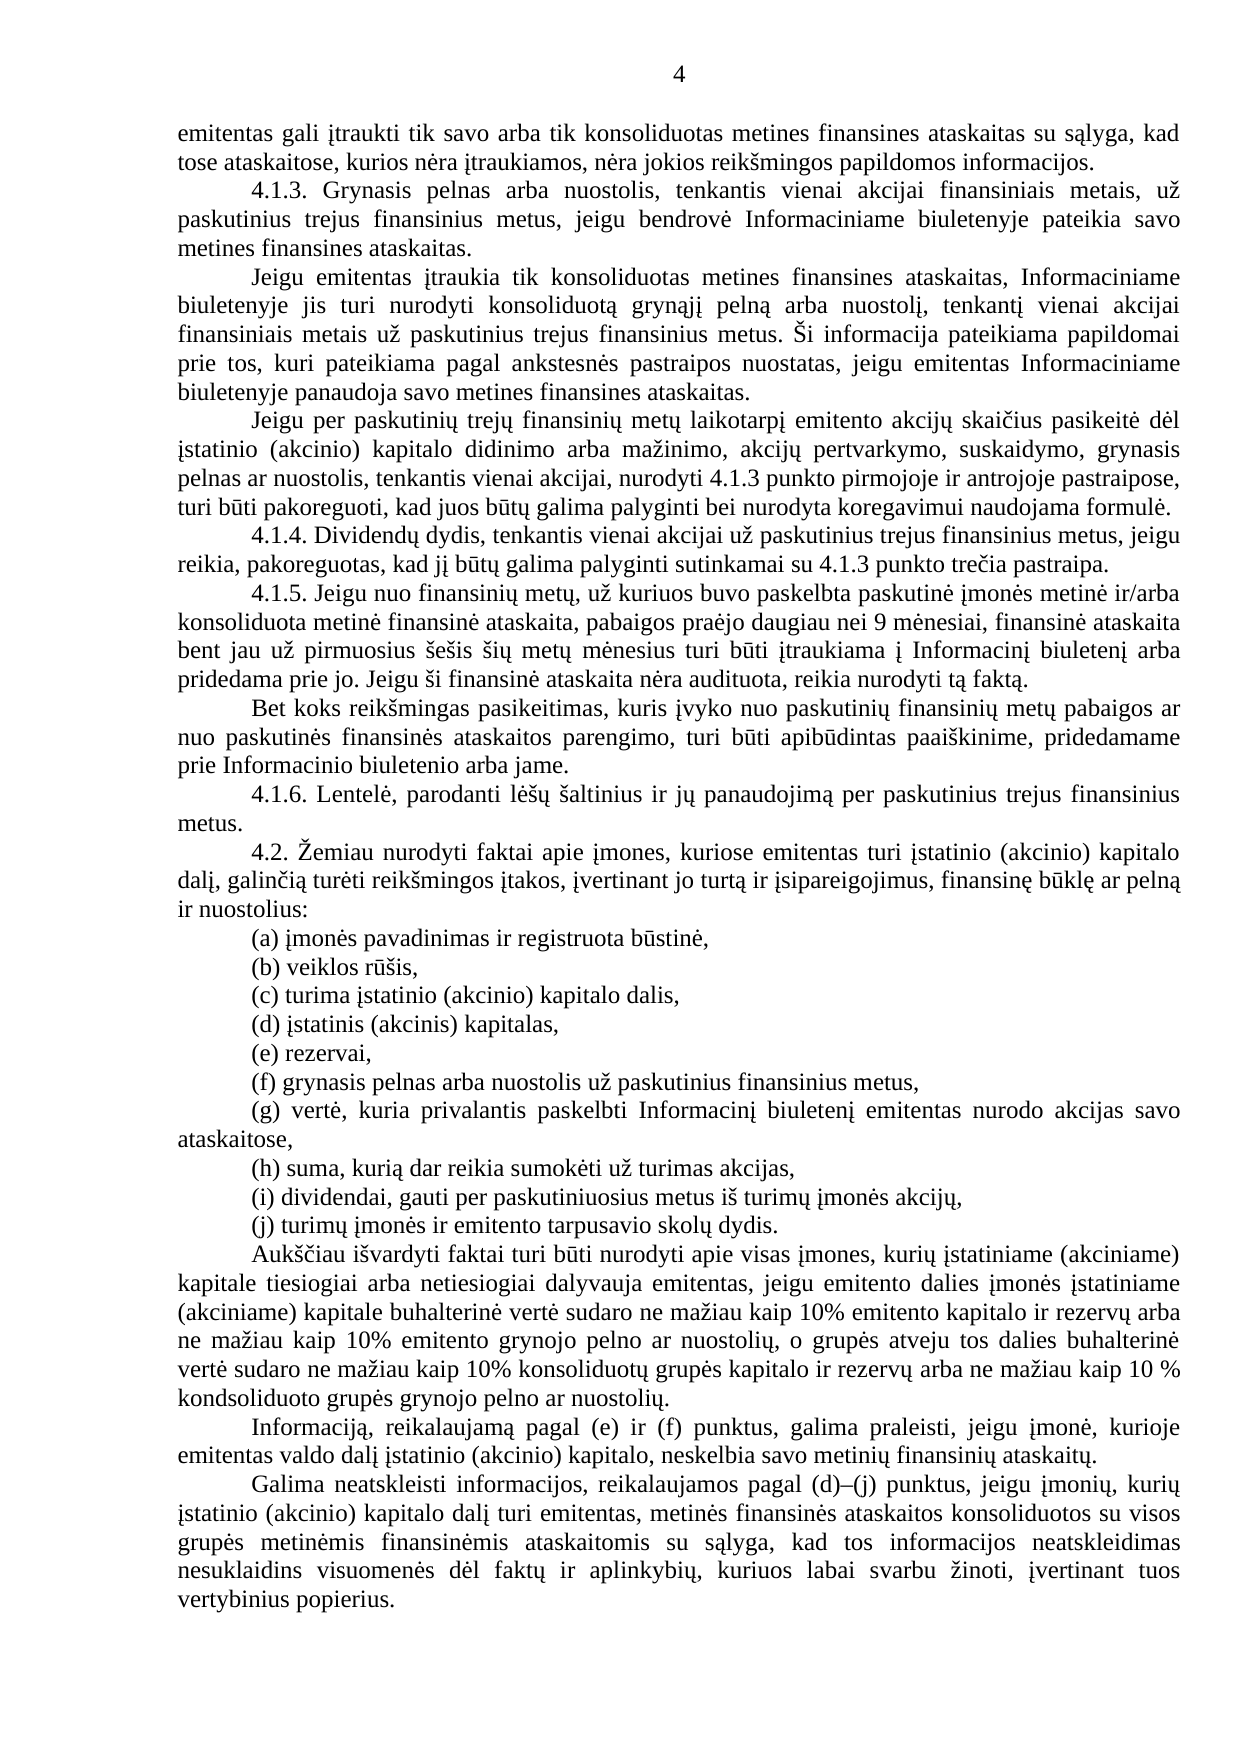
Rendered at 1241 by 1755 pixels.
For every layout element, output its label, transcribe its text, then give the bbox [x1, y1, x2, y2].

text Aukščiau išvardyti faktai turi būti nurodyti apie visas įmones, kurių įstatiniame (akciniame) kapitale tiesiogiai arba netiesiogiai dalyvauja emitentas, jeigu emitento dalies įmonės įstatiniame (akciniame) kapitale buhalterinė vertė sudaro ne mažiau kaip 10% emitento kapitalo ir rezervų arba ne mažiau kaip 10% emitento grynojo pelno ar nuostolių, o grupės atveju tos dalies buhalterinė vertė sudaro ne mažiau kaip 10% konsoliduotų grupės kapitalo ir rezervų arba ne mažiau kaip 10 % kondsoliduoto grupės grynojo pelno ar nuostolių. [177, 1239, 1181, 1412]
text (f) grynasis pelnas arba nuostolis už paskutinius finansinius metus, [177, 1067, 1181, 1096]
text (h) suma, kurią dar reikia sumokėti už turimas akcijas, [177, 1153, 1181, 1182]
text emitentas gali įtraukti tik savo arba tik konsoliduotas metines finansines ataskaitas su sąlyga, kad tose ataskaitose, kurios nėra įtraukiamos, nėra jokios reikšmingos papildomos informacijos. [177, 118, 1181, 176]
text Bet koks reikšmingas pasikeitimas, kuris įvyko nuo paskutinių finansinių metų pabaigos ar nuo paskutinės finansinės ataskaitos parengimo, turi būti apibūdintas paaiškinime, pridedamame prie Informacinio biuletenio arba jame. [177, 693, 1181, 779]
text 4.1.5. Jeigu nuo finansinių metų, už kuriuos buvo paskelbta paskutinė įmonės metinė ir/arba konsoliduota metinė finansinė ataskaita, pabaigos praėjo daugiau nei 9 mėnesiai, finansinė ataskaita bent jau už pirmuosius šešis šių metų mėnesius turi būti įtraukiama į Informacinį biuletenį arba pridedama prie jo. Jeigu ši finansinė ataskaita nėra audituota, reikia nurodyti tą faktą. [177, 578, 1181, 693]
text (a) įmonės pavadinimas ir registruota būstinė, [177, 923, 1181, 952]
text (e) rezervai, [177, 1038, 1181, 1067]
text 4.1.6. Lentelė, parodanti lėšų šaltinius ir jų panaudojimą per paskutinius trejus finansinius metus. [177, 779, 1181, 837]
text (d) įstatinis (akcinis) kapitalas, [177, 1009, 1181, 1038]
text (g) vertė, kuria privalantis paskelbti Informacinį biuletenį emitentas nurodo akcijas savo ataskaitose, [177, 1096, 1181, 1153]
text 4.1.4. Dividendų dydis, tenkantis vienai akcijai už paskutinius trejus finansinius metus, jeigu reikia, pakoreguotas, kad jį būtų galima palyginti sutinkamai su 4.1.3 punkto trečia pastraipa. [177, 521, 1181, 578]
text 4.1.3. Grynasis pelnas arba nuostolis, tenkantis vienai akcijai finansiniais metais, už paskutinius trejus finansinius metus, jeigu bendrovė Informaciniame biuletenyje pateikia savo metines finansines ataskaitas. [177, 176, 1181, 262]
text Jeigu emitentas įtraukia tik konsoliduotas metines finansines ataskaitas, Informaciniame biuletenyje jis turi nurodyti konsoliduotą grynąjį pelną arba nuostolį, tenkantį vienai akcijai finansiniais metais už paskutinius trejus finansinius metus. Ši informacija pateikiama papildomai prie tos, kuri pateikiama pagal ankstesnės pastraipos nuostatas, jeigu emitentas Informaciniame biuletenyje panaudoja savo metines finansines ataskaitas. [177, 262, 1181, 406]
text 4.2. Žemiau nurodyti faktai apie įmones, kuriose emitentas turi įstatinio (akcinio) kapitalo dalį, galinčią turėti reikšmingos įtakos, įvertinant jo turtą ir įsipareigojimus, finansinę būklę ar pelną ir nuostolius: [177, 837, 1181, 923]
text (b) veiklos rūšis, [177, 952, 1181, 981]
text (c) turima įstatinio (akcinio) kapitalo dalis, [177, 981, 1181, 1009]
text Jeigu per paskutinių trejų finansinių metų laikotarpį emitento akcijų skaičius pasikeitė dėl įstatinio (akcinio) kapitalo didinimo arba mažinimo, akcijų pertvarkymo, suskaidymo, grynasis pelnas ar nuostolis, tenkantis vienai akcijai, nurodyti 4.1.3 punkto pirmojoje ir antrojoje pastraipose, turi būti pakoreguoti, kad juos būtų galima palyginti bei nurodyta koregavimui naudojama formulė. [177, 406, 1181, 521]
text (j) turimų įmonės ir emitento tarpusavio skolų dydis. [177, 1211, 1181, 1239]
text Galima neatskleisti informacijos, reikalaujamos pagal (d)–(j) punktus, jeigu įmonių, kurių įstatinio (akcinio) kapitalo dalį turi emitentas, metinės finansinės ataskaitos konsoliduotos su visos grupės metinėmis finansinėmis ataskaitomis su sąlyga, kad tos informacijos neatskleidimas nesuklaidins visuomenės dėl faktų ir aplinkybių, kuriuos labai svarbu žinoti, įvertinant tuos vertybinius popierius. [177, 1469, 1181, 1613]
text Informaciją, reikalaujamą pagal (e) ir (f) punktus, galima praleisti, jeigu įmonė, kurioje emitentas valdo dalį įstatinio (akcinio) kapitalo, neskelbia savo metinių finansinių ataskaitų. [177, 1412, 1181, 1469]
text (i) dividendai, gauti per paskutiniuosius metus iš turimų įmonės akcijų, [177, 1182, 1181, 1211]
